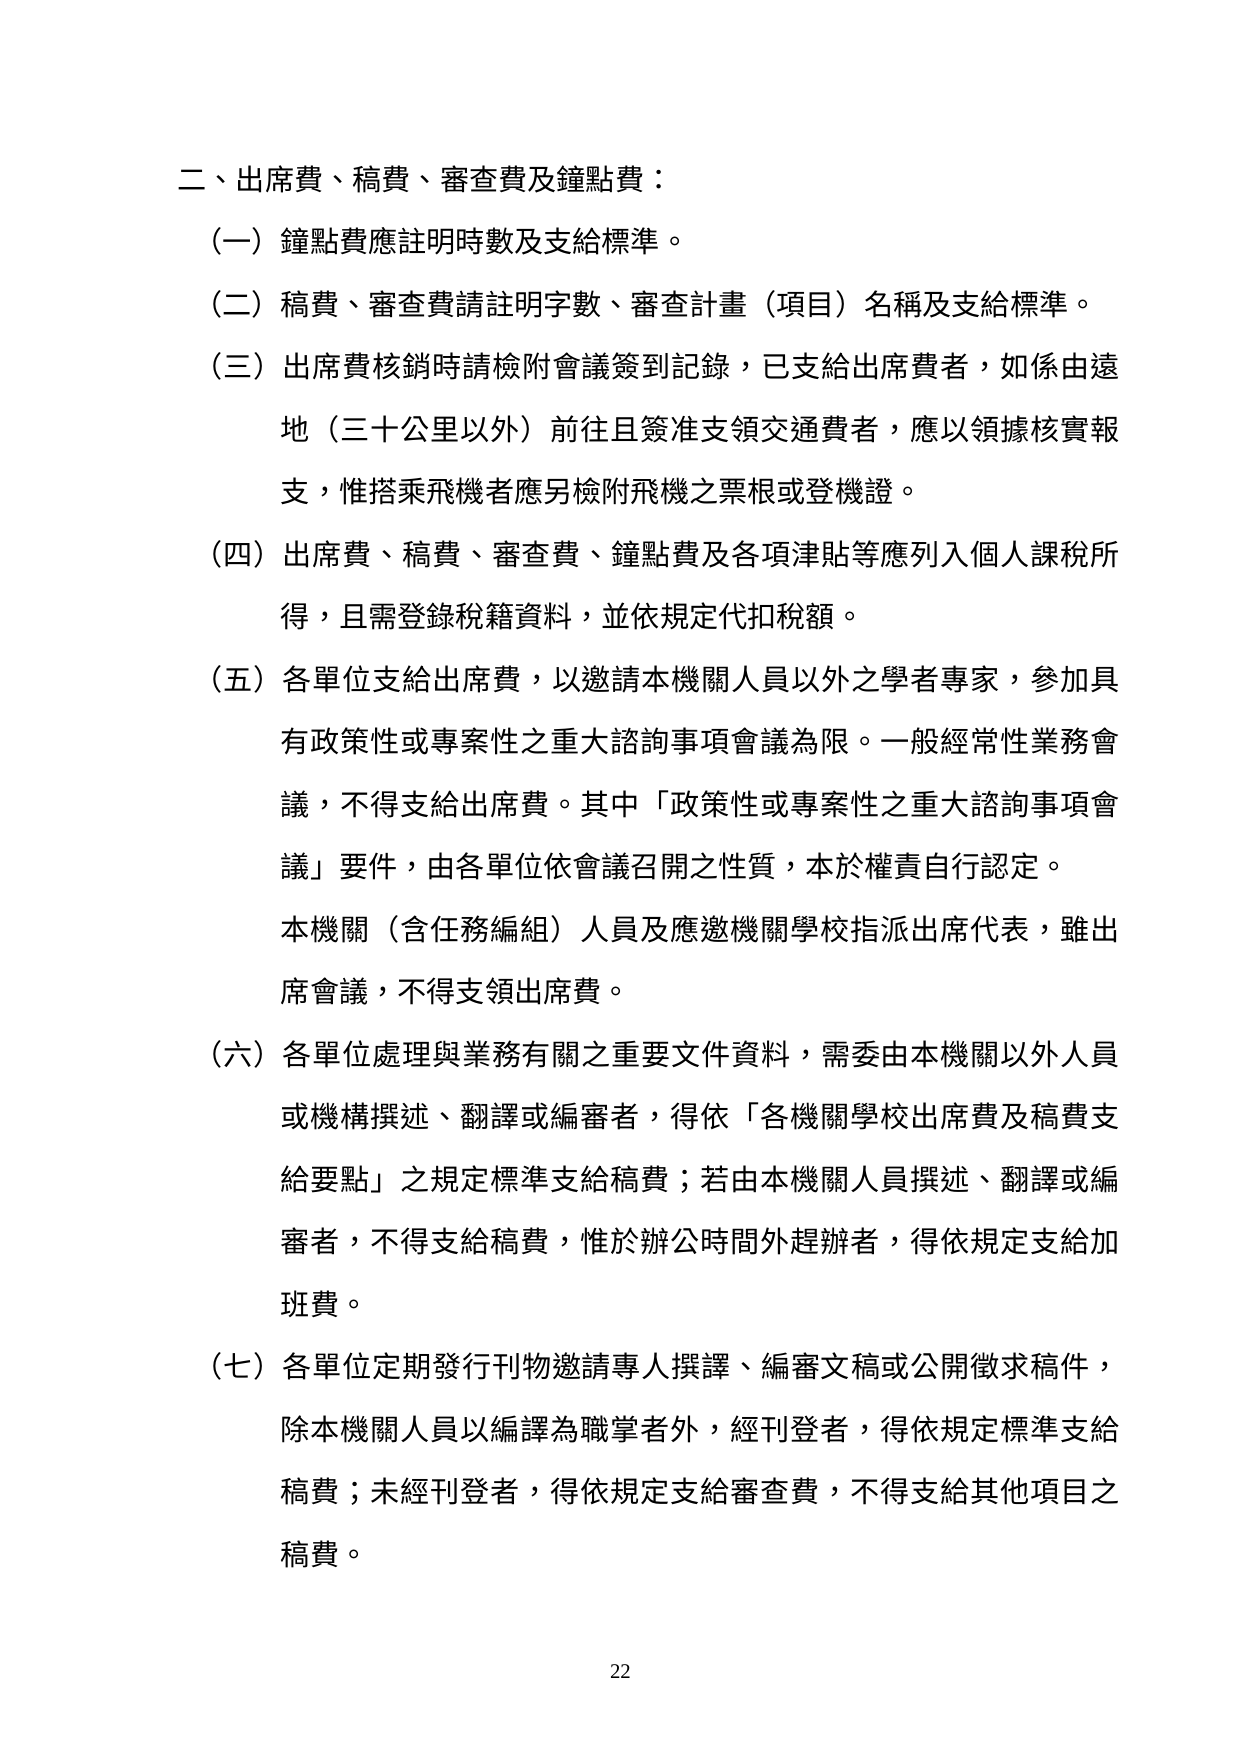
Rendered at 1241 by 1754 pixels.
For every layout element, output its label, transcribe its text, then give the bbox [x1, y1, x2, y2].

text （三）出席費核銷時請檢附會議簽到記錄，已支給出席費者，如係由遠地（三十公里以外）前往且簽准支領交通費者，應以領據核實報支，惟搭乘飛機者應另檢附飛機之票根或登機證。 [193, 323, 1122, 511]
text （一）鐘點費應註明時數及支給標準。 [193, 198, 1122, 261]
text 二、出席費、稿費、審查費及鐘點費： [177, 136, 1122, 198]
text （二）稿費、審查費請註明字數、審查計畫（項目）名稱及支給標準。 [193, 261, 1122, 323]
text （六）各單位處理與業務有關之重要文件資料，需委由本機關以外人員或機構撰述、翻譯或編審者，得依「各機關學校出席費及稿費支給要點」之規定標準支給稿費；若由本機關人員撰述、翻譯或編審者，不得支給稿費，惟於辦公時間外趕辦者，得依規定支給加班費。 [193, 1011, 1122, 1323]
text （五）各單位支給出席費，以邀請本機關人員以外之學者專家，參加具有政策性或專案性之重大諮詢事項會議為限。一般經常性業務會議，不得支給出席費。其中「政策性或專案性之重大諮詢事項會議」要件，由各單位依會議召開之性質，本於權責自行認定。 [193, 636, 1122, 886]
text （四）出席費、稿費、審查費、鐘點費及各項津貼等應列入個人課稅所得，且需登錄稅籍資料，並依規定代扣稅額。 [193, 511, 1122, 636]
text 本機關（含任務編組）人員及應邀機關學校指派出席代表，雖出席會議，不得支領出席費。 [281, 886, 1122, 1011]
text （七）各單位定期發行刊物邀請專人撰譯、編審文稿或公開徵求稿件，除本機關人員以編譯為職掌者外，經刊登者，得依規定標準支給稿費；未經刊登者，得依規定支給審查費，不得支給其他項目之稿費。 [193, 1323, 1122, 1573]
